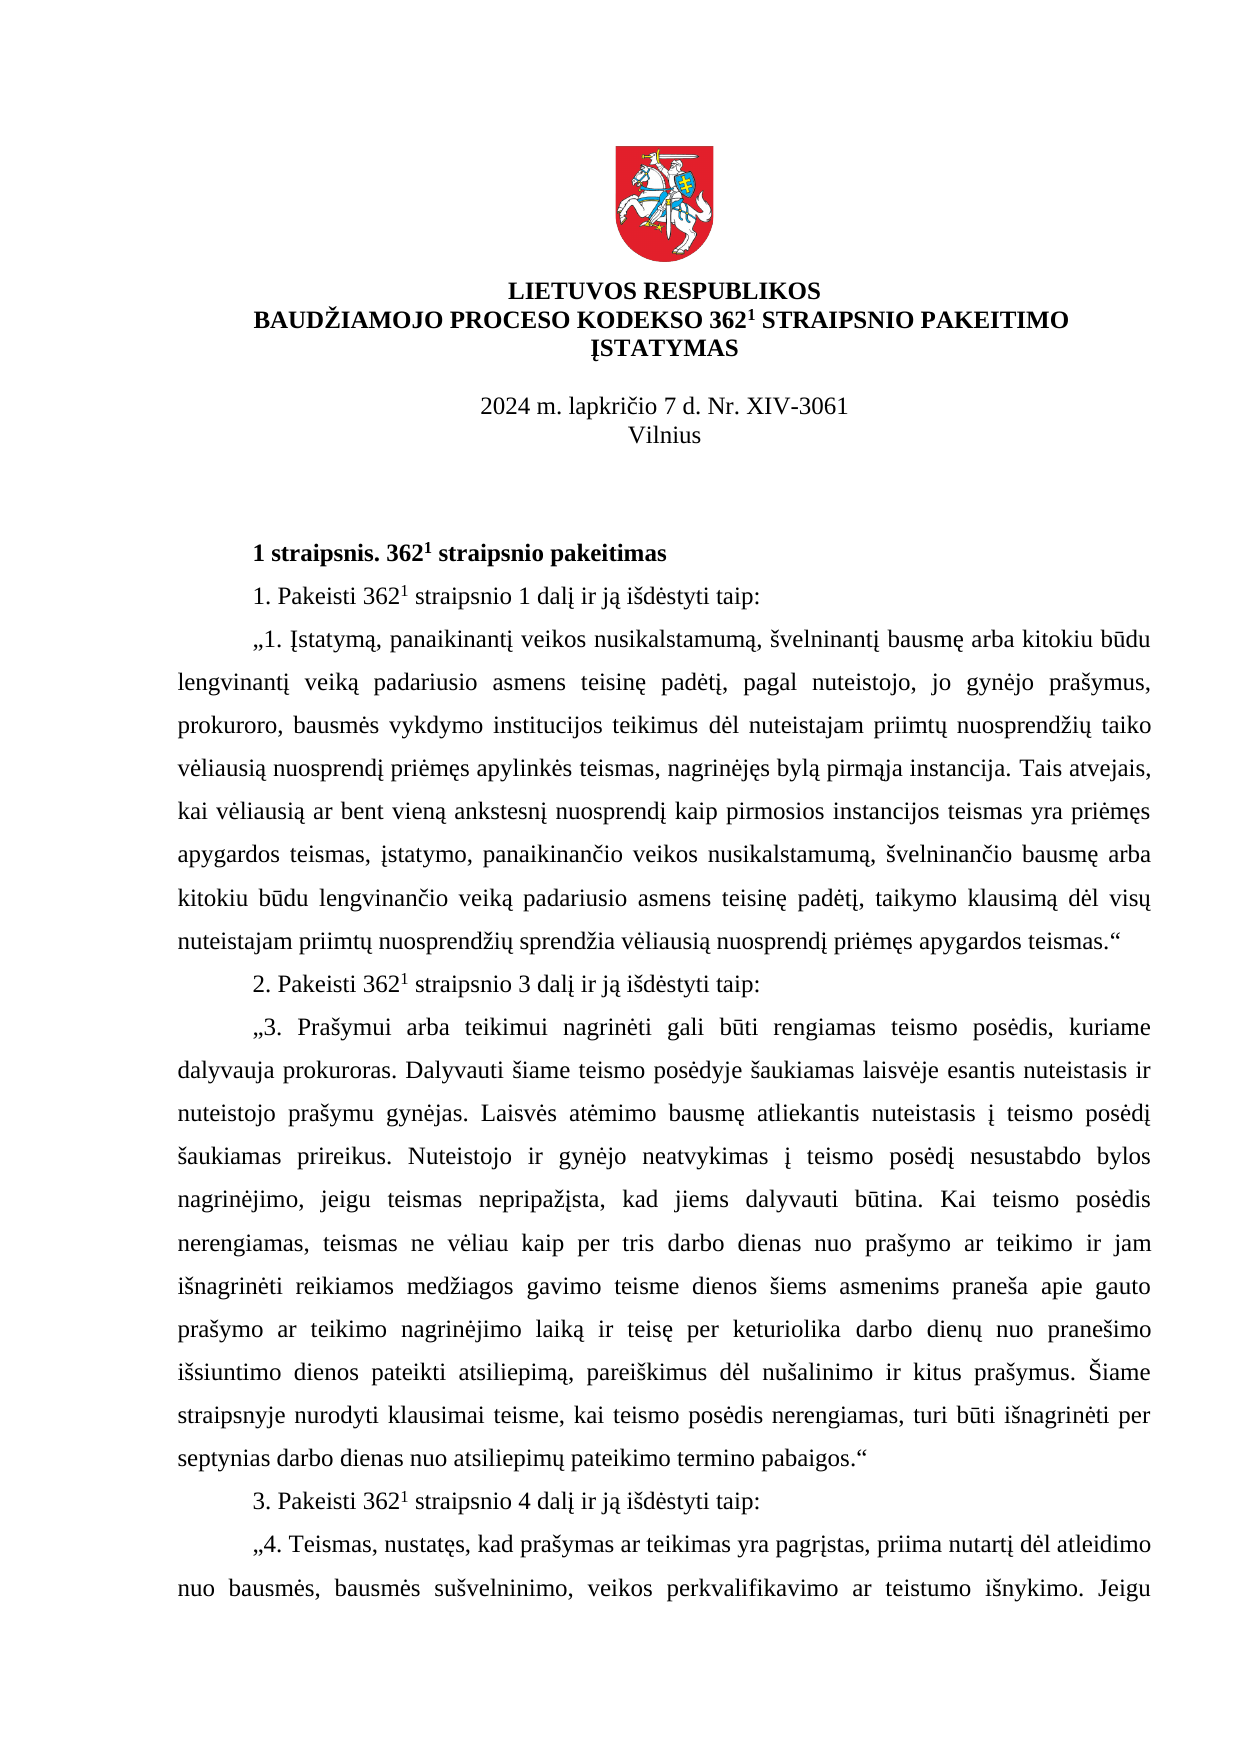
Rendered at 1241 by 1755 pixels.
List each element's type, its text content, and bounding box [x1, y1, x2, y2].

text „1. Įstatymą, panaikinantį veikos nusikalstamumą, švelninantį bausmę arba kitokiu būdu lengvinantį veiką padariusio asmens teisinę padėtį, pagal nuteistojo, jo gynėjo prašymus, prokuroro, bausmės vykdymo institucijos teikimus dėl nuteistajam priimtų nuosprendžių taiko vėliausią nuosprendį priėmęs apylinkės teismas, nagrinėjęs bylą pirmąja instancija. Tais atvejais, kai vėliausią ar bent vieną ankstesnį nuosprendį kaip pirmosios instancijos teismas yra priėmęs apygardos teismas, įstatymo, panaikinančio veikos nusikalstamumą, švelninančio bausmę arba kitokiu būdu lengvinančio veiką padariusio asmens teisinę padėtį, taikymo klausimą dėl visų nuteistajam priimtų nuosprendžių sprendžia vėliausią nuosprendį priėmęs apygardos teismas.“ [177, 624, 1152, 954]
text BAUDŽIAMOJO PROCESO KODEKSO 3621 STRAIPSNIO PAKEITIMO [177, 305, 1152, 333]
text „3. Prašymui arba teikimui nagrinėti gali būti rengiamas teismo posėdis, kuriame dalyvauja prokuroras. Dalyvauti šiame teismo posėdyje šaukiamas laisvėje esantis nuteistasis ir nuteistojo prašymu gynėjas. Laisvės atėmimo bausmę atliekantis nuteistasis į teismo posėdį šaukiamas prireikus. Nuteistojo ir gynėjo neatvykimas į teismo posėdį nesustabdo bylos nagrinėjimo, jeigu teismas nepripažįsta, kad jiems dalyvauti būtina. Kai teismo posėdis nerengiamas, teismas ne vėliau kaip per tris darbo dienas nuo prašymo ar teikimo ir jam išnagrinėti reikiamos medžiagos gavimo teisme dienos šiems asmenims praneša apie gauto prašymo ar teikimo nagrinėjimo laiką ir teisę per keturiolika darbo dienų nuo pranešimo išsiuntimo dienos pateikti atsiliepimą, pareiškimus dėl nušalinimo ir kitus prašymus. Šiame straipsnyje nurodyti klausimai teisme, kai teismo posėdis nerengiamas, turi būti išnagrinėti per septynias darbo dienas nuo atsiliepimų pateikimo termino pabaigos.“ [177, 1012, 1152, 1472]
text ĮSTATYMAS [177, 333, 1152, 362]
text 1 straipsnis. 3621 straipsnio pakeitimas [177, 538, 1152, 566]
text 3. Pakeisti 3621 straipsnio 4 dalį ir ją išdėstyti taip: [177, 1486, 1152, 1515]
text 1. Pakeisti 3621 straipsnio 1 dalį ir ją išdėstyti taip: [177, 581, 1152, 609]
text 2. Pakeisti 3621 straipsnio 3 dalį ir ją išdėstyti taip: [177, 969, 1152, 998]
text „4. Teismas, nustatęs, kad prašymas ar teikimas yra pagrįstas, priima nutartį dėl atleidimo nuo bausmės, bausmės sušvelninimo, veikos perkvalifikavimo ar teistumo išnykimo. Jeigu [177, 1529, 1152, 1601]
text 2024 m. lapkričio 7 d. Nr. XIV-3061 [177, 391, 1152, 420]
text Vilnius [177, 420, 1152, 448]
text LIETUVOS RESPUBLIKOS [177, 276, 1152, 305]
